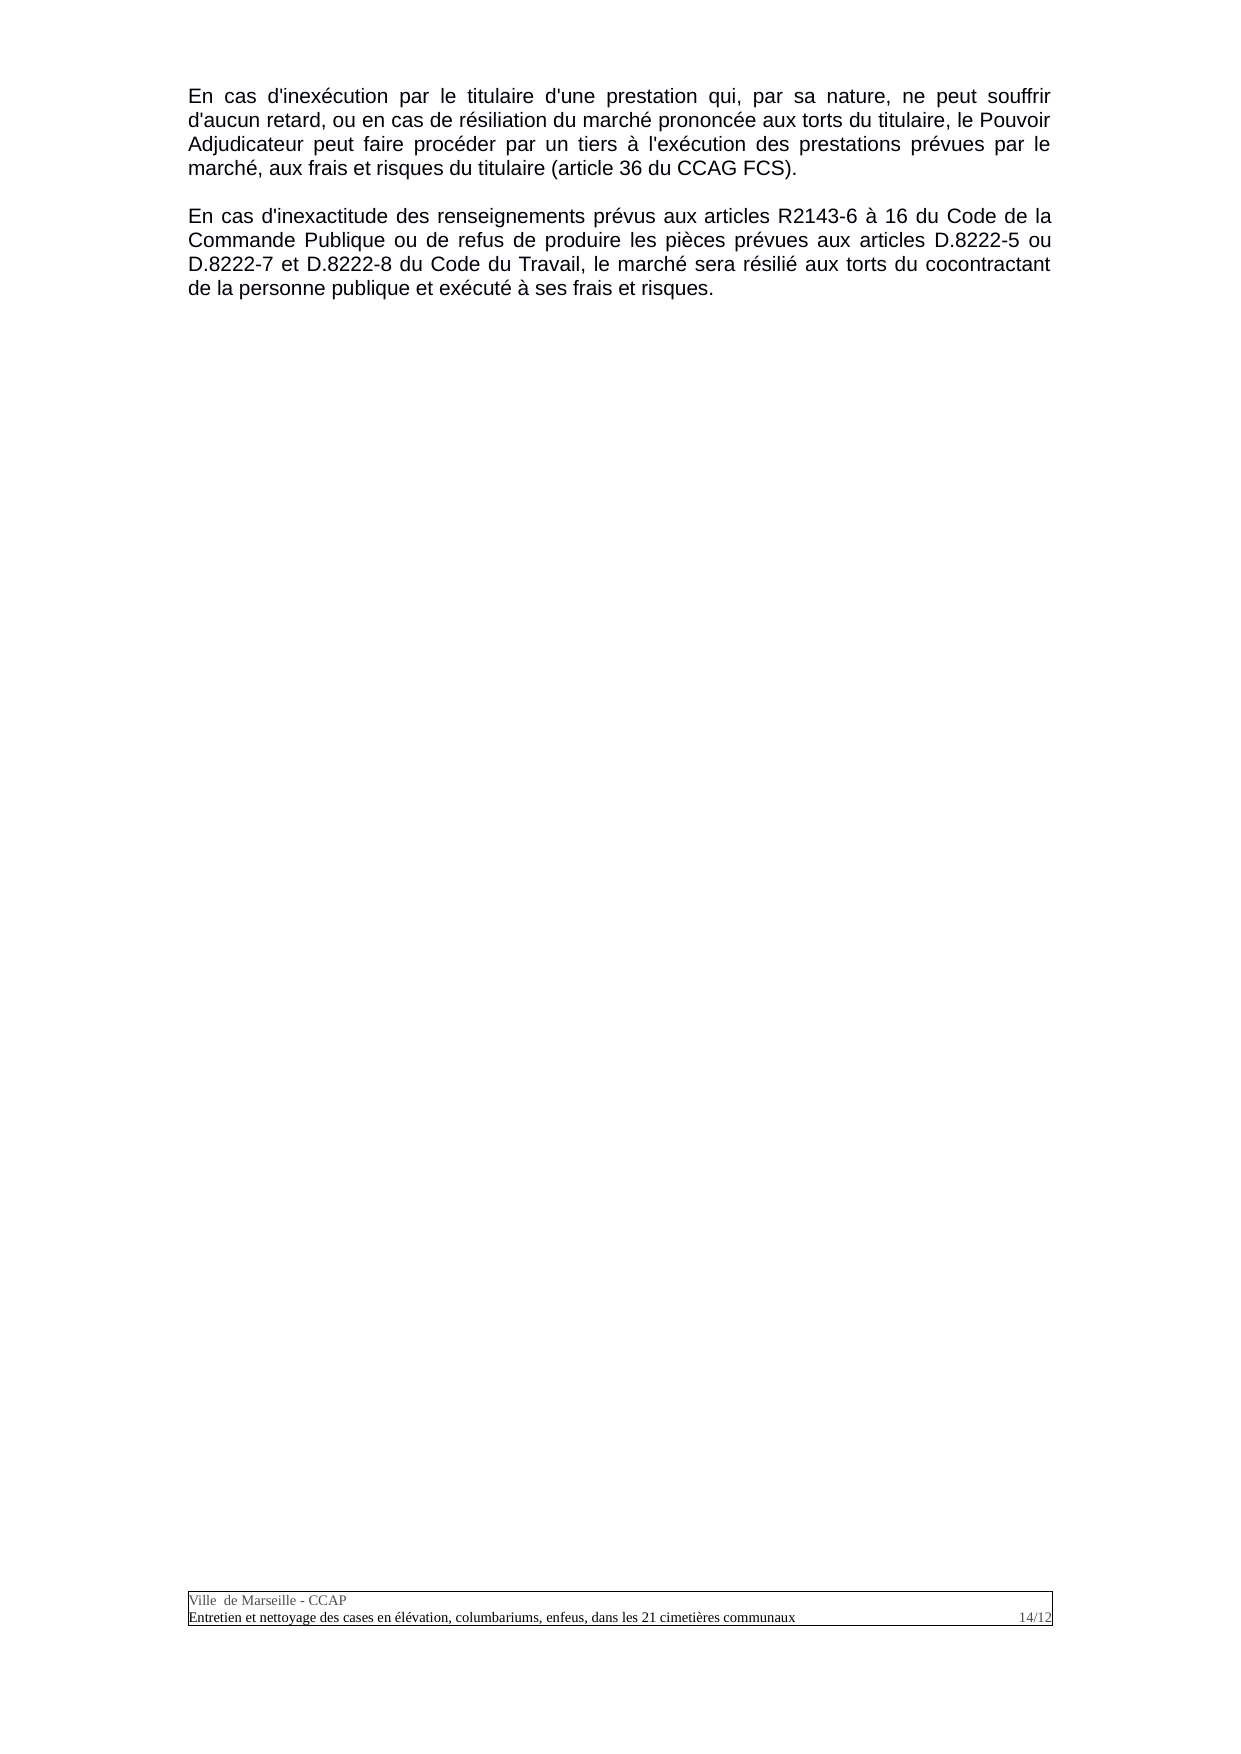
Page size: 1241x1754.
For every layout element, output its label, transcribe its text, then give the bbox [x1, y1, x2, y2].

text En cas d'inexécution par le titulaire d'une prestation qui, par sa nature, ne peut souffrir d'aucun retard, ou en cas de résiliation du marché prononcée aux torts du titulaire, le Pouvoir Adjudicateur peut faire procéder par un tiers à l'exécution des prestations prévues par le marché, aux frais et risques du titulaire (article 36 du CCAG FCS). [188, 84, 1052, 180]
text En cas d'inexactitude des renseignements prévus aux articles R2143-6 à 16 du Code de la Commande Publique ou de refus de produire les pièces prévues aux articles D.8222-5 ou D.8222-7 et D.8222-8 du Code du Travail, le marché sera résilié aux torts du cocontractant de la personne publique et exécuté à ses frais et risques. [188, 204, 1052, 300]
